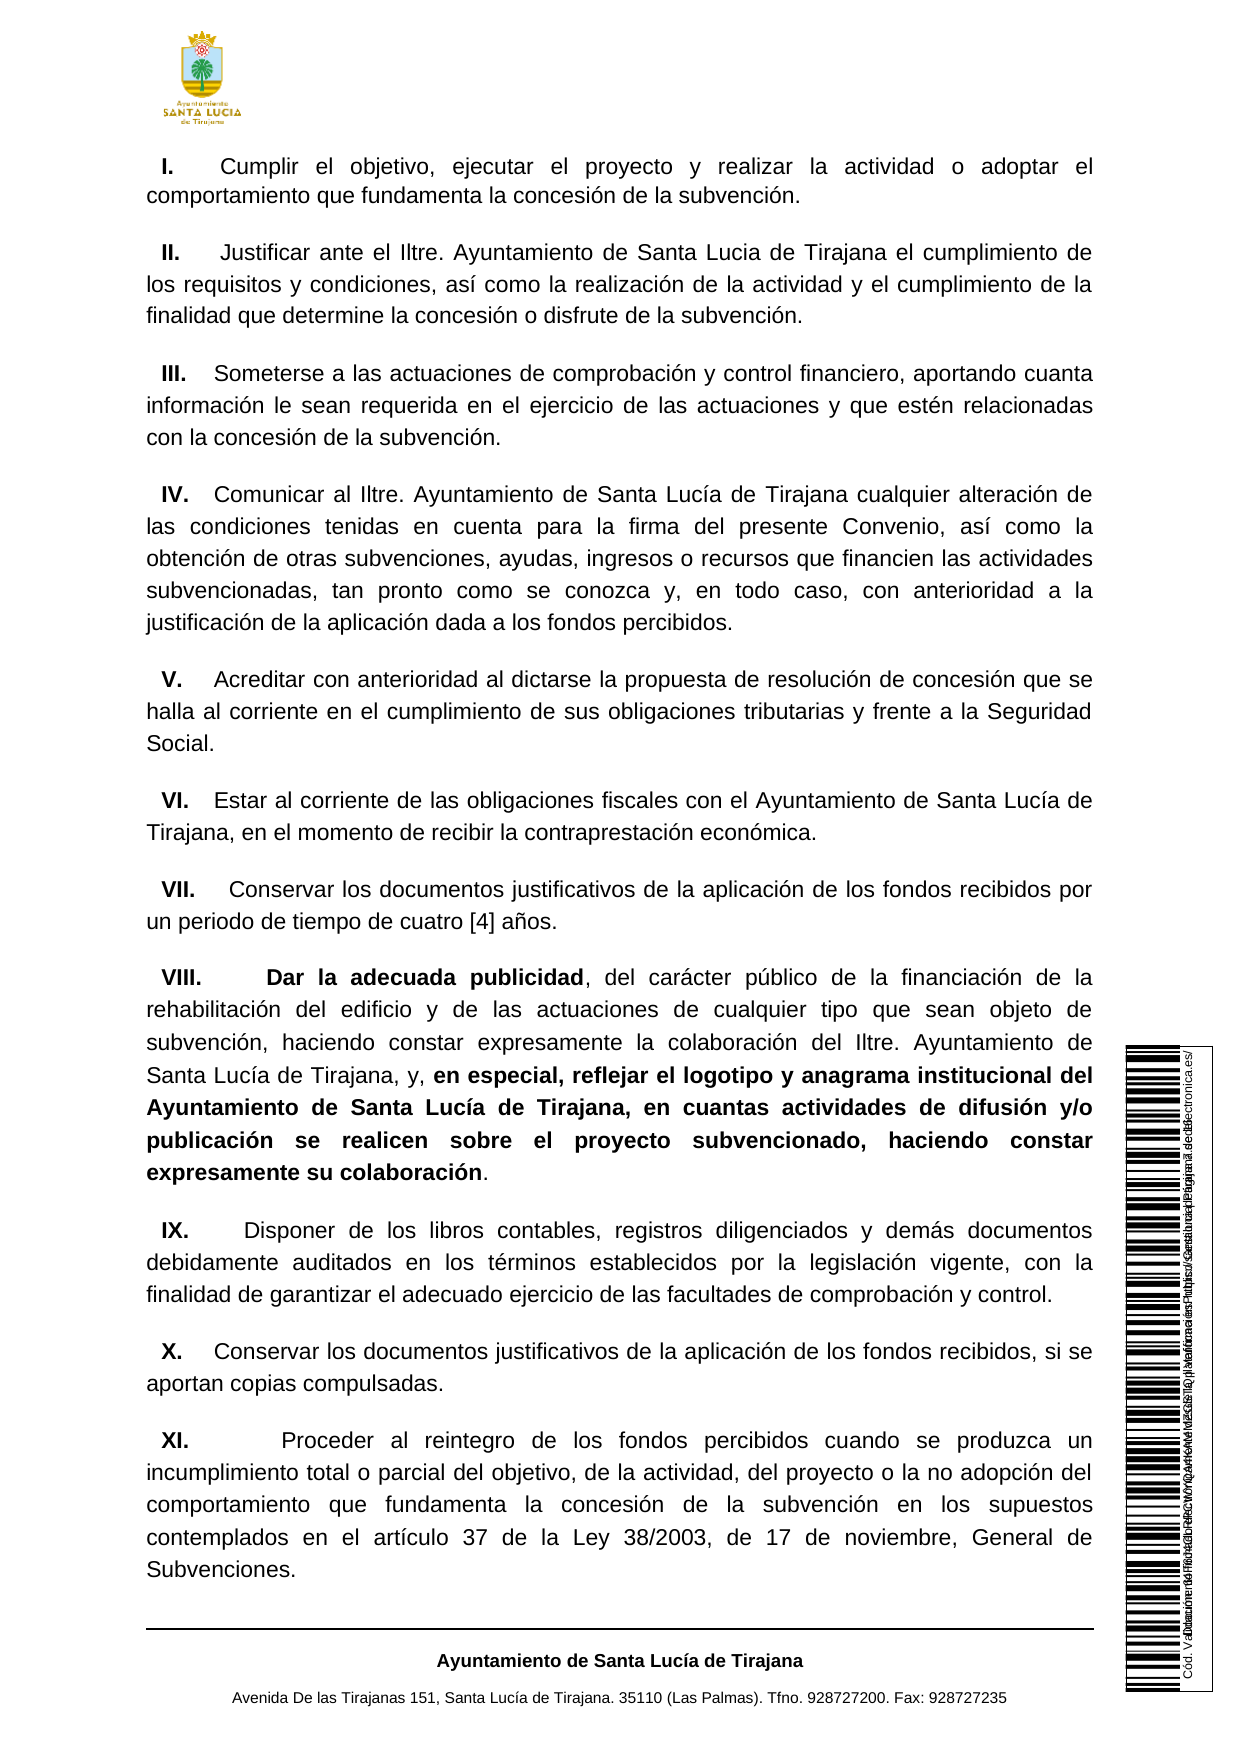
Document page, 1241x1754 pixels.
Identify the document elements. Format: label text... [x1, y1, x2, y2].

list Cumplir el objetivo, ejecutar el proyecto y realizar la actividad o adoptar el comportamiento que fundamenta la concesión de la subvención. [146, 151, 1094, 209]
picture [163, 31, 242, 126]
list Proceder al reintegro de los fondos percibidos cuando se produzca un incumplimiento total o parcial del objetivo, de la actividad, del proyecto o la no adopción del comportamiento que fundamenta la concesión de la subvención en los supuestos contemplados en el artículo 37 de la Ley 38/2003, de 17 de noviembre, General de Subvenciones. [146, 1423, 1094, 1583]
list Comunicar al Iltre. Ayuntamiento de Santa Lucía de Tirajana cualquier alteración de las condiciones tenidas en cuenta para la firma del presente Convenio, así como la obtención de otras subvenciones, ayudas, ingresos o recursos que financien las actividades subvencionadas, tan pronto como se conozca y, en todo caso, con anterioridad a la justificación de la aplicación dada a los fondos percibidos. [146, 476, 1094, 637]
list Someterse a las actuaciones de comprobación y control financiero, aportando cuanta información le sean requerida en el ejercicio de las actuaciones y que estén relacionadas con la concesión de la subvención. [146, 356, 1094, 451]
table_header Cód. Validación: 64F6J4GLRPCWYQA4KAMMZGSTQ | Verificación: https://santaluciadetirajana.sedelectronica.es/ Documento firmado electrónicamente desde la plataforma esPublico Gestiona | Página 7 de 16 [1180, 1047, 1212, 1691]
list Conservar los documentos justificativos de la aplicación de los fondos recibidos, si se aportan copias compulsadas. [146, 1334, 1094, 1398]
list Acreditar con anterioridad al dictarse la propuesta de resolución de concesión que se halla al corriente en el cumplimiento de sus obligaciones tributarias y frente a la Seguridad Social. [146, 662, 1094, 758]
text Avenida De las Tirajanas 151, Santa Lucía de Tirajana. 35110 (Las Palmas). Tfno. 928727200. Fax: 928727235 [146, 1689, 1094, 1707]
list Dar la adecuada publicidad, del carácter público de la financiación de la rehabilitación del edificio y de las actuaciones de cualquier tipo que sean objeto de subvención, haciendo constar expresamente la colaboración del Iltre. Ayuntamiento de Santa Lucía de Tirajana, y, en especial, reflejar el logotipo y anagrama institucional del Ayuntamiento de Santa Lucía de Tirajana, en cuantas actividades de difusión y/o publicación se realicen sobre el proyecto subvencionado, haciendo constar expresamente su colaboración. [146, 959, 1094, 1187]
list Justificar ante el Iltre. Ayuntamiento de Santa Lucia de Tirajana el cumplimiento de los requisitos y condiciones, así como la realización de la actividad y el cumplimiento de la finalidad que determine la concesión o disfrute de la subvención. [146, 234, 1094, 330]
list Disponer de los libros contables, registros diligenciados y demás documentos debidamente auditados en los términos establecidos por la legislación vigente, con la finalidad de garantizar el adecuado ejercicio de las facultades de comprobación y control. [146, 1213, 1094, 1309]
list Estar al corriente de las obligaciones fiscales con el Ayuntamiento de Santa Lucía de Tirajana, en el momento de recibir la contraprestación económica. [146, 783, 1094, 847]
list Conservar los documentos justificativos de la aplicación de los fondos recibidos por un periodo de tiempo de cuatro [4] años. [146, 872, 1094, 936]
picture [1127, 1047, 1180, 1691]
text Ayuntamiento de Santa Lucía de Tirajana [146, 1651, 1094, 1672]
